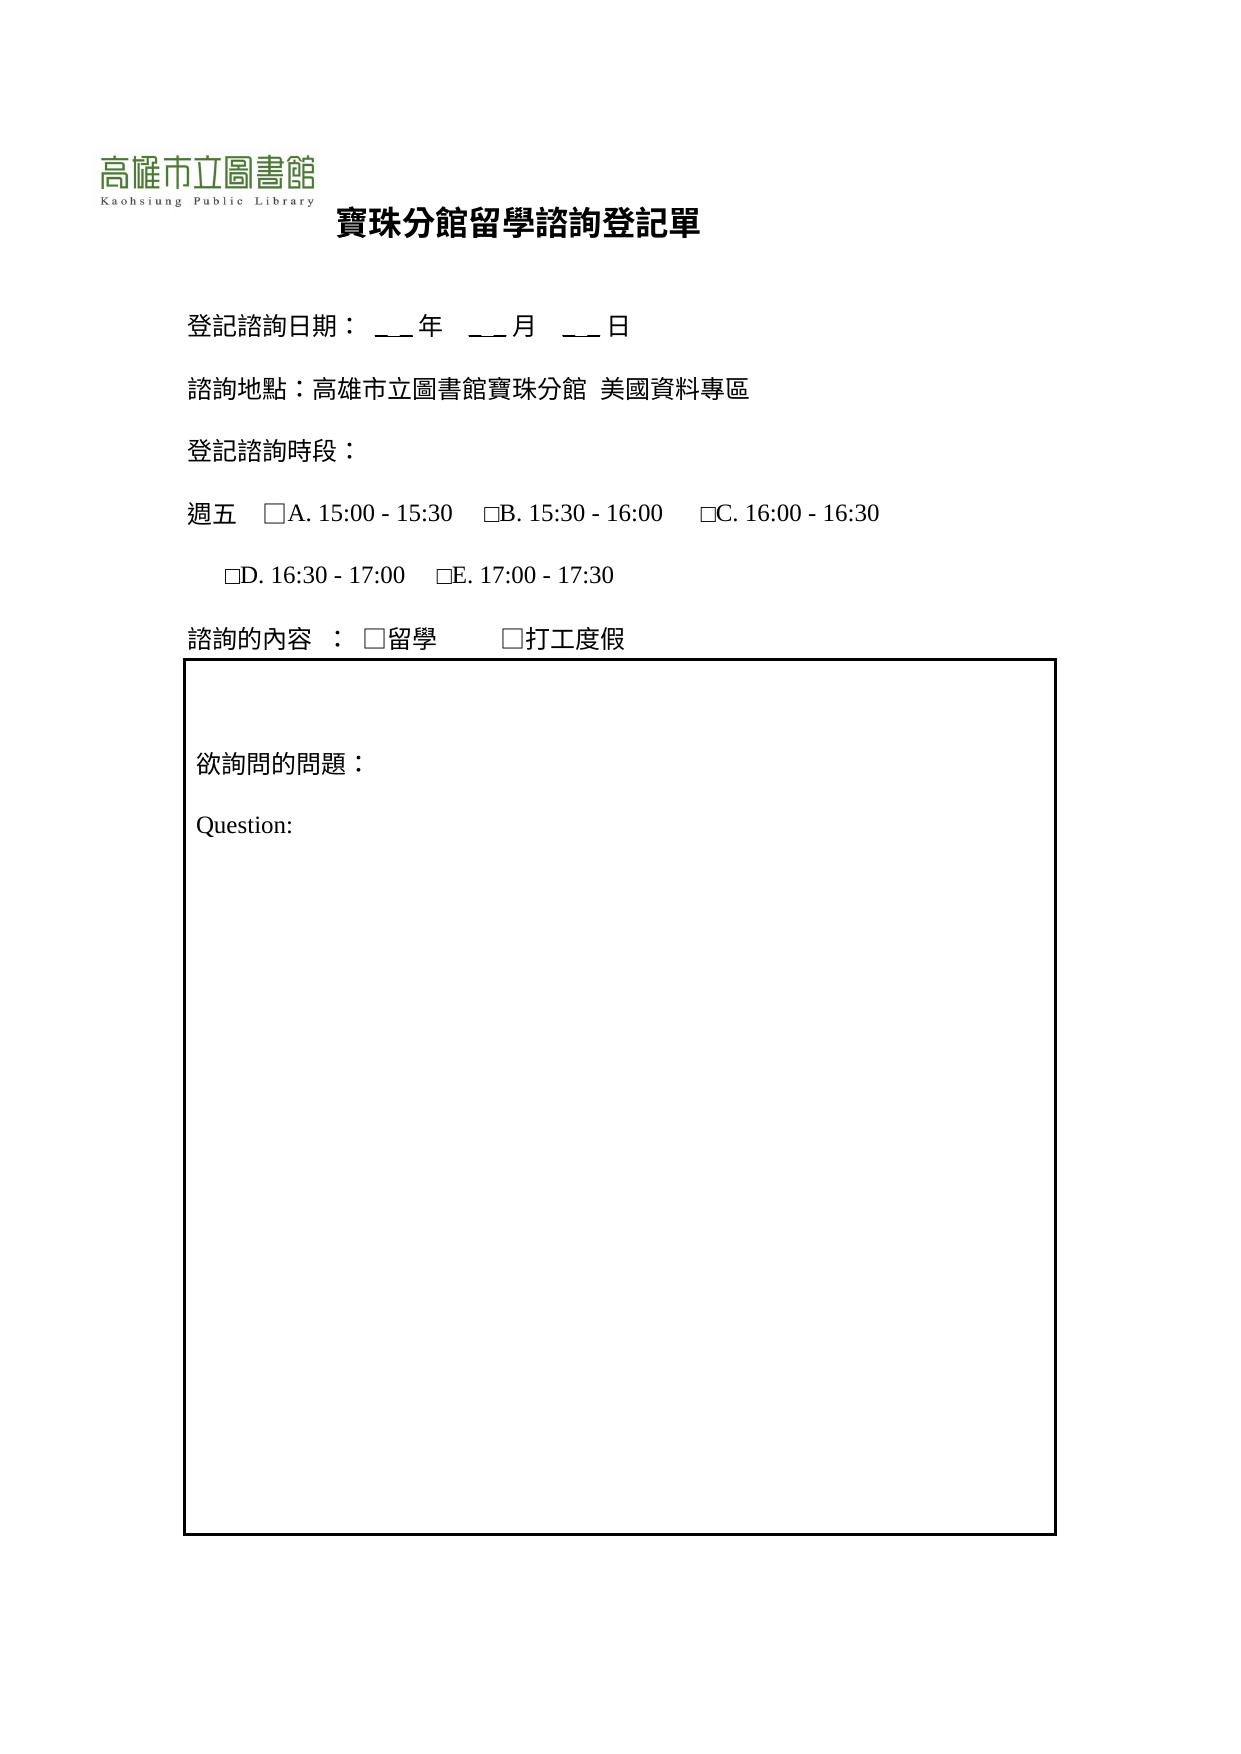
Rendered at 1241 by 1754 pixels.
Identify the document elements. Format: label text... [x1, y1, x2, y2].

text 寶珠分館留學諮詢登記單 [187, 197, 1053, 245]
text 諮詢地點：高雄市立圖書館寶珠分館 美國資料專區 [187, 346, 1053, 408]
text 登記諮詢日期： _ _ 年 _ _ 月 _ _ 日 [187, 283, 1053, 346]
text 諮詢的內容 ： □留學 □打工度假 [187, 596, 1053, 658]
text □D. 16:30 - 17:00 □E. 17:00 - 17:30 [187, 533, 1199, 596]
text 週五 □A. 15:00 - 15:30 □B. 15:30 - 16:00 □C. 16:00 - 16:30 [187, 471, 1053, 533]
text 登記諮詢時段： [187, 408, 1053, 471]
table_header 欲詢問的問題： Question: [186, 661, 1054, 1533]
